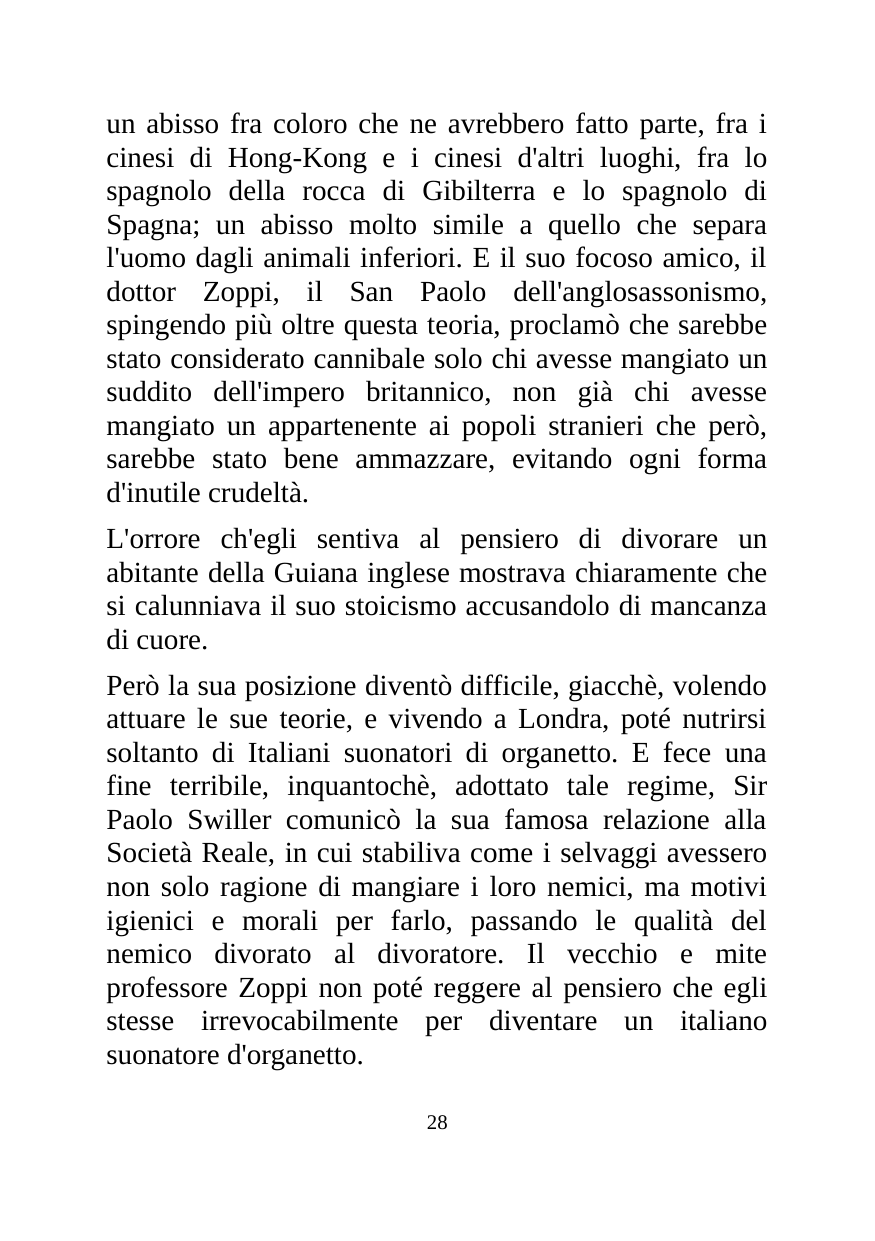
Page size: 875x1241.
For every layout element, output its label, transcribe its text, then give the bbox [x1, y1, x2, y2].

text un abisso fra coloro che ne avrebbero fatto parte, fra i cinesi di Hong-Kong e i cinesi d'altri luoghi, fra lo spagnolo della rocca di Gibilterra e lo spagnolo di Spagna; un abisso molto simile a quello che separa l'uomo dagli animali inferiori. E il suo focoso amico, il dottor Zoppi, il San Paolo dell'anglosassonismo, spingendo più oltre questa teoria, proclamò che sarebbe stato considerato cannibale solo chi avesse mangiato un suddito dell'impero britannico, non già chi avesse mangiato un appartenente ai popoli stranieri che però, sarebbe stato bene ammazzare, evitando ogni forma d'inutile crudeltà. [106, 106, 768, 509]
text L'orrore ch'egli sentiva al pensiero di divorare un abitante della Guiana inglese mostrava chiaramente che si calunniava il suo stoicismo accusandolo di mancanza di cuore. [106, 521, 768, 655]
text Però la sua posizione diventò difficile, giacchè, volendo attuare le sue teorie, e vivendo a Londra, poté nutrirsi soltanto di Italiani suonatori di organetto. E fece una fine terribile, inquantochè, adottato tale regime, Sir Paolo Swiller comunicò la sua famosa relazione alla Società Reale, in cui stabiliva come i selvaggi avessero non solo ragione di mangiare i loro nemici, ma motivi igienici e morali per farlo, passando le qualità del nemico divorato al divoratore. Il vecchio e mite professore Zoppi non poté reggere al pensiero che egli stesse irrevocabilmente per diventare un italiano suonatore d'organetto. [106, 668, 768, 1070]
